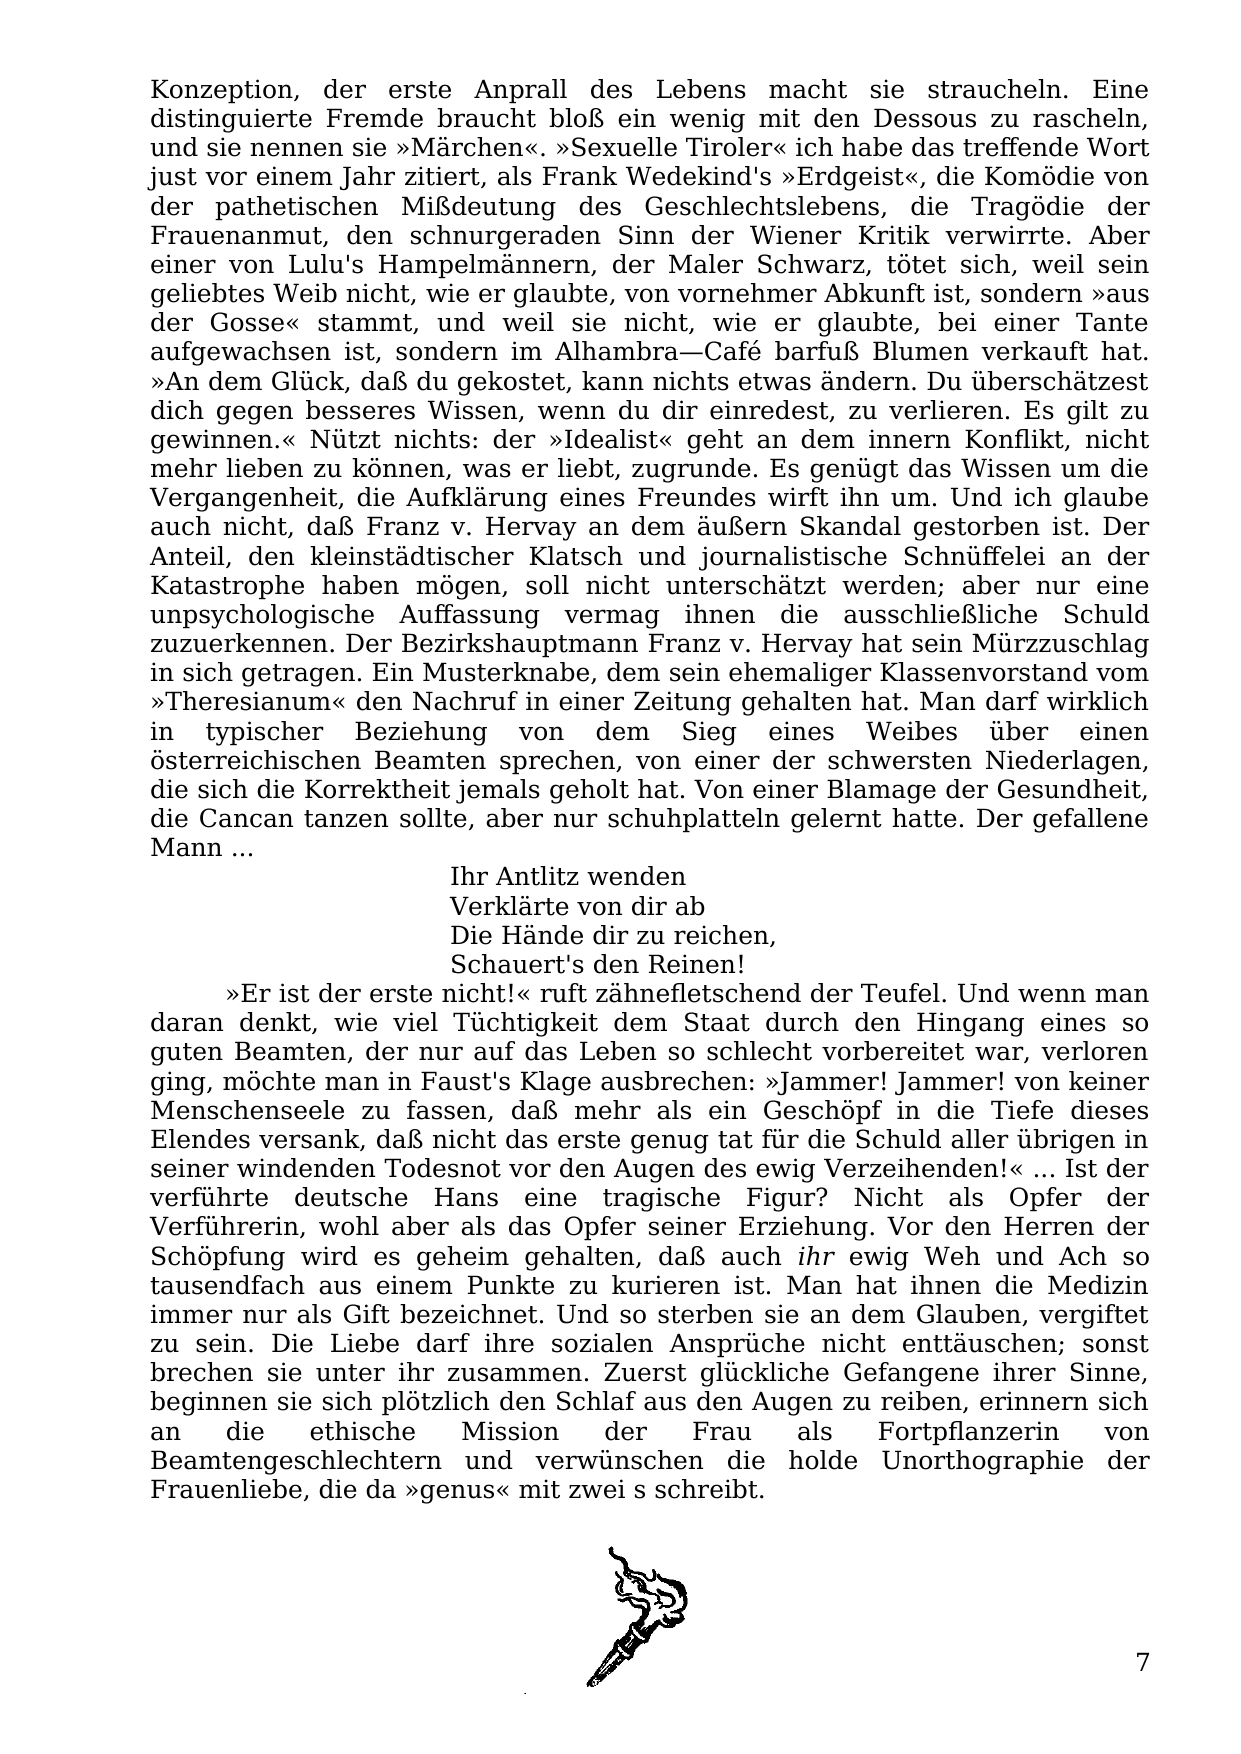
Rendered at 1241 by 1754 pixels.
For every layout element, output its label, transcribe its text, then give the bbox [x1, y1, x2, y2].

text Schauert's den Reinen! [375, 950, 1151, 979]
text »Er ist der erste nicht!« ruft zähnefletschend der Teufel. Und wenn man daran denkt, wie viel Tüchtigkeit dem Staat durch den Hingang eines so guten Beamten, der nur auf das Leben so schlecht vorbereitet war, verloren ging, möchte man in Faust's Klage ausbrechen: »Jammer! Jammer! von keiner Menschenseele zu fassen, daß mehr als ein Geschöpf in die Tiefe dieses Elendes versank, daß nicht das erste genug tat für die Schuld aller übrigen in seiner windenden Todesnot vor den Augen des ewig Verzeihenden!« ... Ist der verführte deutsche Hans eine tragische Figur? Nicht als Opfer der Verführerin, wohl aber als das Opfer seiner Erziehung. Vor den Herren der Schöpfung wird es geheim gehalten, daß auch ihr ewig Weh und Ach so tausendfach aus einem Punkte zu kurieren ist. Man hat ihnen die Medizin immer nur als Gift bezeichnet. Und so sterben sie an dem Glauben, vergiftet zu sein. Die Liebe darf ihre sozialen Ansprüche nicht enttäuschen; sonst brechen sie unter ihr zusammen. Zuerst glückliche Gefangene ihrer Sinne, beginnen sie sich plötzlich den Schlaf aus den Augen zu reiben, erinnern sich an die ethische Mission der Frau als Fortpflanzerin von Beamtengeschlechtern und verwünschen die holde Unorthographie der Frauenliebe, die da »genus« mit zwei s schreibt. [150, 979, 1151, 1504]
text Konzeption, der erste Anprall des Lebens macht sie straucheln. Eine distinguierte Fremde braucht bloß ein wenig mit den Dessous zu rascheln, und sie nennen sie »Märchen«. »Sexuelle Tiroler« ich habe das treffende Wort just vor einem Jahr zitiert, als Frank Wedekind's »Erdgeist«, die Komödie von der pathetischen Mißdeutung des Geschlechtslebens, die Tragödie der Frauenanmut, den schnurgeraden Sinn der Wiener Kritik verwirrte. Aber einer von Lulu's Hampelmännern, der Maler Schwarz, tötet sich, weil sein geliebtes Weib nicht, wie er glaubte, von vornehmer Abkunft ist, sondern »aus der Gosse« stammt, und weil sie nicht, wie er glaubte, bei einer Tante aufgewachsen ist, sondern im Alhambra—Café barfuß Blumen verkauft hat. »An dem Glück, daß du gekostet, kann nichts etwas ändern. Du überschätzest dich gegen besseres Wissen, wenn du dir einredest, zu verlieren. Es gilt zu gewinnen.« Nützt nichts: der »Idealist« geht an dem innern Konflikt, nicht mehr lieben zu können, was er liebt, zugrunde. Es genügt das Wissen um die Vergangenheit, die Aufklärung eines Freundes wirft ihn um. Und ich glaube auch nicht, daß Franz v. Hervay an dem äußern Skandal gestorben ist. Der Anteil, den kleinstädtischer Klatsch und journalistische Schnüffelei an der Katastrophe haben mögen, soll nicht unterschätzt werden; aber nur eine unpsychologische Auffassung vermag ihnen die ausschließliche Schuld zuzuerkennen. Der Bezirkshauptmann Franz v. Hervay hat sein Mürzzuschlag in sich getragen. Ein Musterknabe, dem sein ehemaliger Klassenvorstand vom »Theresianum« den Nachruf in einer Zeitung gehalten hat. Man darf wirklich in typischer Beziehung von dem Sieg eines Weibes über einen österreichischen Beamten sprechen, von einer der schwersten Niederlagen, die sich die Korrektheit jemals geholt hat. Von einer Blamage der Gesundheit, die Cancan tanzen sollte, aber nur schuhplatteln gelernt hatte. Der gefallene Mann ... [150, 75, 1151, 862]
text Verklärte von dir ab [375, 892, 1151, 921]
picture [272, 1532, 1008, 1713]
text Ihr Antlitz wenden [375, 862, 1151, 892]
text Die Hände dir zu reichen, [375, 921, 1151, 950]
